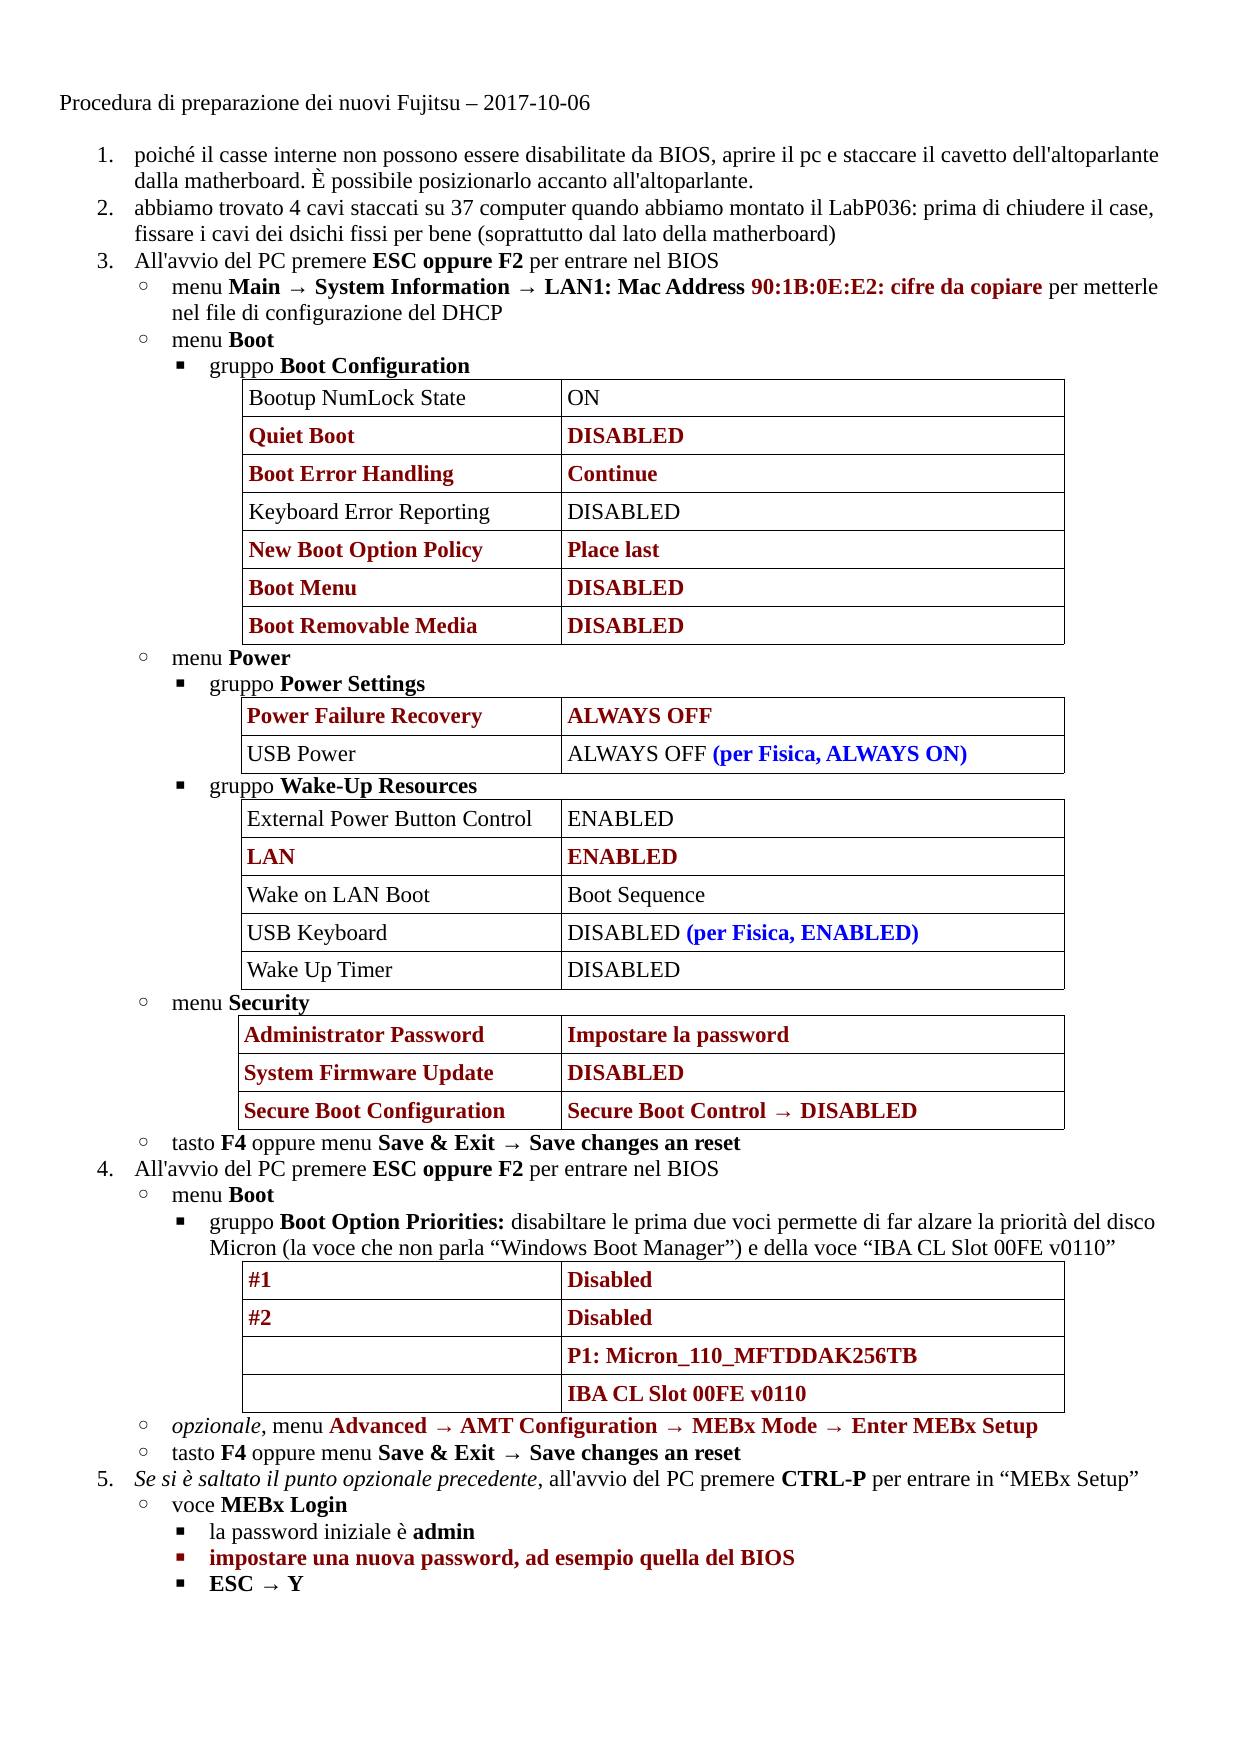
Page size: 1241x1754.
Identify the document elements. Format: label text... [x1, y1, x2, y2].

table_header Power Failure Recovery [242, 698, 561, 734]
table_cell DISABLED [562, 493, 1064, 530]
table_header Impostare la password [562, 1016, 1064, 1053]
table_header External Power Button Control [242, 800, 561, 837]
list impostare una nuova password, ad esempio quella del BIOS [172, 1544, 1181, 1571]
table_cell DISABLED (per Fisica, ENABLED) [562, 914, 1064, 951]
list voce MEBx Login [134, 1491, 1181, 1518]
table_cell #2 [243, 1300, 561, 1336]
table_cell [243, 1337, 561, 1374]
list menu Main → System Information → LAN1: Mac Address 90:1B:0E:E2: cifre da copiare per metterle nel file di configurazione del DHCP [134, 273, 1181, 326]
table_cell ALWAYS OFF (per Fisica, ALWAYS ON) [562, 736, 1064, 772]
list opzionale, menu Advanced → AMT Configuration → MEBx Mode → Enter MEBx Setup [134, 1412, 1181, 1439]
table_cell ENABLED [562, 838, 1064, 875]
table_cell Boot Menu [243, 569, 561, 606]
list abbiamo trovato 4 cavi staccati su 37 computer quando abbiamo montato il LabP036: prima di chiudere il case, fissare i cavi dei dsichi fissi per bene (soprattutto dal lato della matherboard) [97, 194, 1181, 247]
table_header Disabled [562, 1262, 1064, 1298]
list menu Boot [134, 326, 1181, 352]
table_cell Disabled [562, 1300, 1064, 1336]
list la password iniziale è admin [172, 1518, 1181, 1544]
list menu Boot [134, 1182, 1181, 1208]
table_cell DISABLED [562, 569, 1064, 606]
table_header ENABLED [562, 800, 1064, 837]
text Procedura di preparazione dei nuovi Fujitsu – 2017-10-06 [59, 88, 1181, 115]
table_cell DISABLED [562, 607, 1064, 644]
list menu Security [134, 989, 1181, 1015]
list gruppo Wake-Up Resources [172, 773, 1181, 799]
table_cell New Boot Option Policy [243, 531, 561, 568]
list tasto F4 oppure menu Save & Exit → Save changes an reset [134, 1439, 1181, 1465]
list ESC → Y [172, 1571, 1181, 1597]
table_cell LAN [242, 838, 561, 875]
table_cell DISABLED [562, 952, 1064, 988]
table_cell Wake on LAN Boot [242, 876, 561, 913]
table_cell [243, 1375, 561, 1412]
table_header #1 [243, 1262, 561, 1298]
list Se si è saltato il punto opzionale precedente, all'avvio del PC premere CTRL-P per entrare in “MEBx Setup” [97, 1465, 1181, 1491]
table_cell Place last [562, 531, 1064, 568]
list poiché il casse interne non possono essere disabilitate da BIOS, aprire il pc e staccare il cavetto dell'altoparlante dalla matherboard. È possibile posizionarlo accanto all'altoparlante. [97, 141, 1181, 194]
table_cell DISABLED [562, 1054, 1064, 1091]
table_cell USB Power [242, 736, 561, 772]
table_cell DISABLED [562, 417, 1064, 454]
list gruppo Power Settings [172, 670, 1181, 697]
table_cell Quiet Boot [243, 417, 561, 454]
table_cell Wake Up Timer [242, 952, 561, 988]
table_cell Secure Boot Control → DISABLED [562, 1092, 1064, 1129]
table_cell Continue [562, 455, 1064, 492]
table_cell IBA CL Slot 00FE v0110 [562, 1375, 1064, 1412]
list gruppo Boot Configuration [172, 352, 1181, 378]
table_cell Boot Sequence [562, 876, 1064, 913]
list tasto F4 oppure menu Save & Exit → Save changes an reset [134, 1129, 1181, 1155]
table_cell Secure Boot Configuration [239, 1092, 561, 1129]
table_cell USB Keyboard [242, 914, 561, 951]
table_cell Boot Removable Media [243, 607, 561, 644]
table_cell Boot Error Handling [243, 455, 561, 492]
table_header Administrator Password [239, 1016, 561, 1053]
list gruppo Boot Option Priorities: disabiltare le prima due voci permette di far alzare la priorità del disco Micron (la voce che non parla “Windows Boot Manager”) e della voce “IBA CL Slot 00FE v0110” [172, 1208, 1181, 1261]
list menu Power [134, 644, 1181, 670]
table_cell System Firmware Update [239, 1054, 561, 1091]
table_header ON [562, 380, 1064, 416]
list All'avvio del PC premere ESC oppure F2 per entrare nel BIOS [97, 247, 1181, 273]
table_cell Keyboard Error Reporting [243, 493, 561, 530]
list All'avvio del PC premere ESC oppure F2 per entrare nel BIOS [97, 1155, 1181, 1182]
table_header ALWAYS OFF [562, 698, 1064, 734]
table_cell P1: Micron_110_MFTDDAK256TB [562, 1337, 1064, 1374]
table_header Bootup NumLock State [243, 380, 561, 416]
